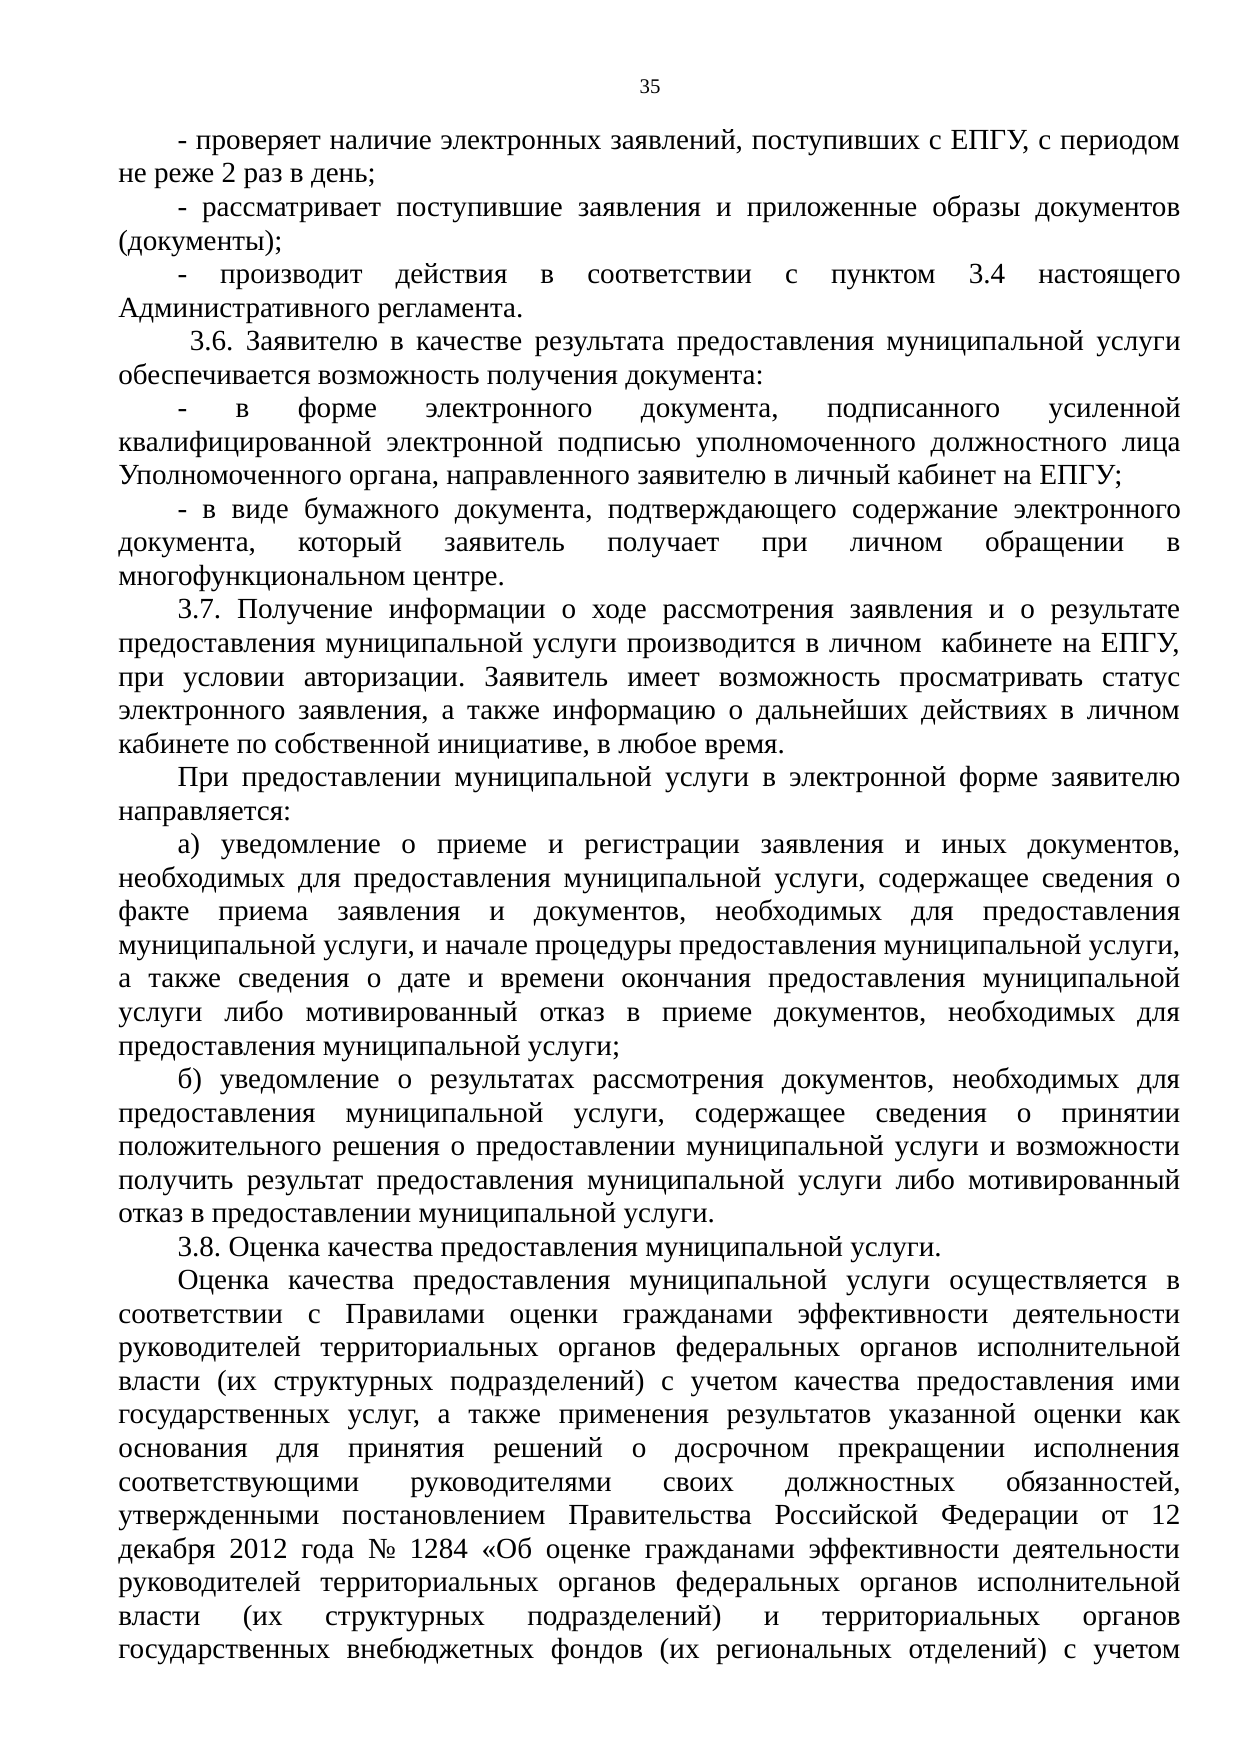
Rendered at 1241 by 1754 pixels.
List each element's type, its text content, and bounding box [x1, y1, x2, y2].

text 3.7. Получение информации о ходе рассмотрения заявления и о результате предоставления муниципальной услуги производится в личном кабинете на ЕПГУ, при условии авторизации. Заявитель имеет возможность просматривать статус электронного заявления, а также информацию о дальнейших действиях в личном кабинете по собственной инициативе, в любое время. [118, 592, 1181, 759]
text - в виде бумажного документа, подтверждающего содержание электронного документа, который заявитель получает при личном обращении в многофункциональном центре. [118, 491, 1181, 592]
text При предоставлении муниципальной услуги в электронной форме заявителю направляется: [118, 759, 1181, 826]
text 3.6. Заявителю в качестве результата предоставления муниципальной услуги обеспечивается возможность получения документа: [118, 323, 1181, 390]
text а) уведомление о приеме и регистрации заявления и иных документов, необходимых для предоставления муниципальной услуги, содержащее сведения о факте приема заявления и документов, необходимых для предоставления муниципальной услуги, и начале процедуры предоставления муниципальной услуги, а также сведения о дате и времени окончания предоставления муниципальной услуги либо мотивированный отказ в приеме документов, необходимых для предоставления муниципальной услуги; [118, 826, 1181, 1061]
text - в форме электронного документа, подписанного усиленной квалифицированной электронной подписью уполномоченного должностного лица Уполномоченного органа, направленного заявителю в личный кабинет на ЕПГУ; [118, 390, 1181, 491]
text - производит действия в соответствии с пунктом 3.4 настоящего Административного регламента. [118, 256, 1181, 323]
text - рассматривает поступившие заявления и приложенные образы документов (документы); [118, 189, 1181, 256]
text 3.8. Оценка качества предоставления муниципальной услуги. [118, 1229, 1181, 1262]
text - проверяет наличие электронных заявлений, поступивших с ЕПГУ, с периодом не реже 2 раз в день; [118, 122, 1181, 189]
text Оценка качества предоставления муниципальной услуги осуществляется в соответствии с Правилами оценки гражданами эффективности деятельности руководителей территориальных органов федеральных органов исполнительной власти (их структурных подразделений) с учетом качества предоставления ими государственных услуг, а также применения результатов указанной оценки как основания для принятия решений о досрочном прекращении исполнения соответствующими руководителями своих должностных обязанностей, утвержденными постановлением Правительства Российской Федерации от 12 декабря 2012 года № 1284 «Об оценке гражданами эффективности деятельности руководителей территориальных органов федеральных органов исполнительной власти (их структурных подразделений) и территориальных органов государственных внебюджетных фондов (их региональных отделений) с учетом [118, 1262, 1181, 1665]
text б) уведомление о результатах рассмотрения документов, необходимых для предоставления муниципальной услуги, содержащее сведения о принятии положительного решения о предоставлении муниципальной услуги и возможности получить результат предоставления муниципальной услуги либо мотивированный отказ в предоставлении муниципальной услуги. [118, 1061, 1181, 1229]
